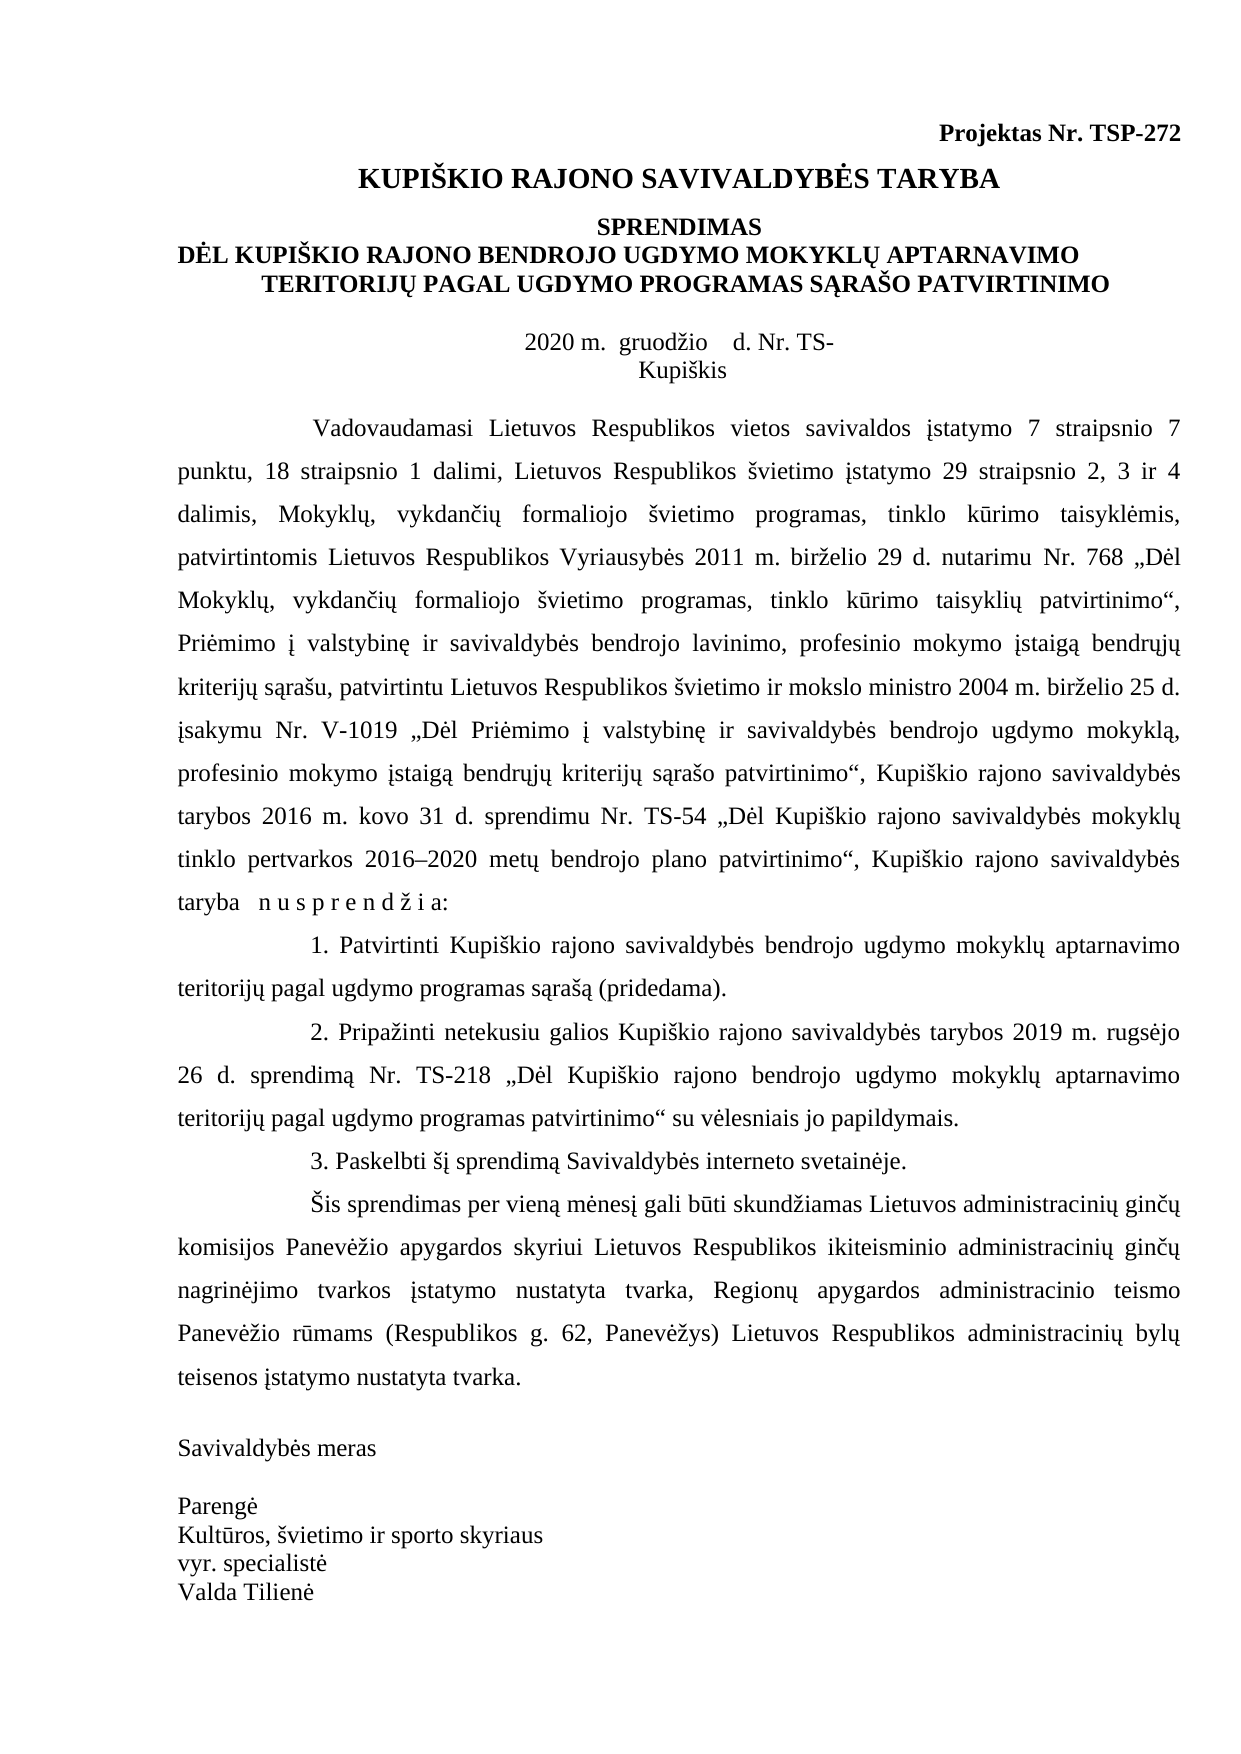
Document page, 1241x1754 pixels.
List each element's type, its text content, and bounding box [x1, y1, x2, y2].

text 2. Pripažinti netekusiu galios Kupiškio rajono savivaldybės tarybos 2019 m. rugsėjo 26 d. sprendimą Nr. TS-218 „Dėl Kupiškio rajono bendrojo ugdymo mokyklų aptarnavimo teritorijų pagal ugdymo programas patvirtinimo“ su vėlesniais jo papildymais. [177, 1017, 1181, 1132]
text DĖL KUPIŠKIO RAJONO BENDROJO UGDYMO MOKYKLŲ APTARNAVIMO [177, 240, 1181, 269]
text Savivaldybės meras [177, 1433, 1181, 1462]
text Kultūros, švietimo ir sporto skyriaus [177, 1520, 1181, 1548]
text Valda Tilienė [177, 1577, 1181, 1606]
text 2020 m. gruodžio d. Nr. TS- [177, 327, 1181, 355]
text vyr. specialistė [177, 1548, 1181, 1577]
text Parengė [177, 1491, 1181, 1520]
text 1. Patvirtinti Kupiškio rajono savivaldybės bendrojo ugdymo mokyklų aptarnavimo teritorijų pagal ugdymo programas sąrašą (pridedama). [177, 930, 1181, 1002]
text 3. Paskelbti šį sprendimą Savivaldybės interneto svetainėje. [177, 1146, 1181, 1175]
text Vadovaudamasi Lietuvos Respublikos vietos savivaldos įstatymo 7 straipsnio 7 punktu, 18 straipsnio 1 dalimi, Lietuvos Respublikos švietimo įstatymo 29 straipsnio 2, 3 ir 4 dalimis, Mokyklų, vykdančių formaliojo švietimo programas, tinklo kūrimo taisyklėmis, patvirtintomis Lietuvos Respublikos Vyriausybės 2011 m. birželio 29 d. nutarimu Nr. 768 „Dėl Mokyklų, vykdančių formaliojo švietimo programas, tinklo kūrimo taisyklių patvirtinimo“, Priėmimo į valstybinę ir savivaldybės bendrojo lavinimo, profesinio mokymo įstaigą bendrųjų kriterijų sąrašu, patvirtintu Lietuvos Respublikos švietimo ir mokslo ministro 2004 m. birželio 25 d. įsakymu Nr. V-1019 „Dėl Priėmimo į valstybinę ir savivaldybės bendrojo ugdymo mokyklą, profesinio mokymo įstaigą bendrųjų kriterijų sąrašo patvirtinimo“, Kupiškio rajono savivaldybės tarybos 2016 m. kovo 31 d. sprendimu Nr. TS-54 „Dėl Kupiškio rajono savivaldybės mokyklų tinklo pertvarkos 2016–2020 metų bendrojo plano patvirtinimo“, Kupiškio rajono savivaldybės taryba n u s p r e n d ž i a: [177, 413, 1181, 916]
text TERITORIJŲ PAGAL UGDYMO PROGRAMAS SĄRAŠO PATVIRTINIMO [177, 269, 1181, 298]
text Projektas Nr. TSP-272 [177, 118, 1181, 147]
text SPRENDIMAS [177, 212, 1181, 240]
text Kupiškis [177, 355, 1181, 384]
text Šis sprendimas per vieną mėnesį gali būti skundžiamas Lietuvos administracinių ginčų komisijos Panevėžio apygardos skyriui Lietuvos Respublikos ikiteisminio administracinių ginčų nagrinėjimo tvarkos įstatymo nustatyta tvarka, Regionų apygardos administracinio teismo Panevėžio rūmams (Respublikos g. 62, Panevėžys) Lietuvos Respublikos administracinių bylų teisenos įstatymo nustatyta tvarka. [177, 1189, 1181, 1390]
text KUPIŠKIO RAJONO SAVIVALDYBĖS TARYBA [177, 161, 1181, 195]
